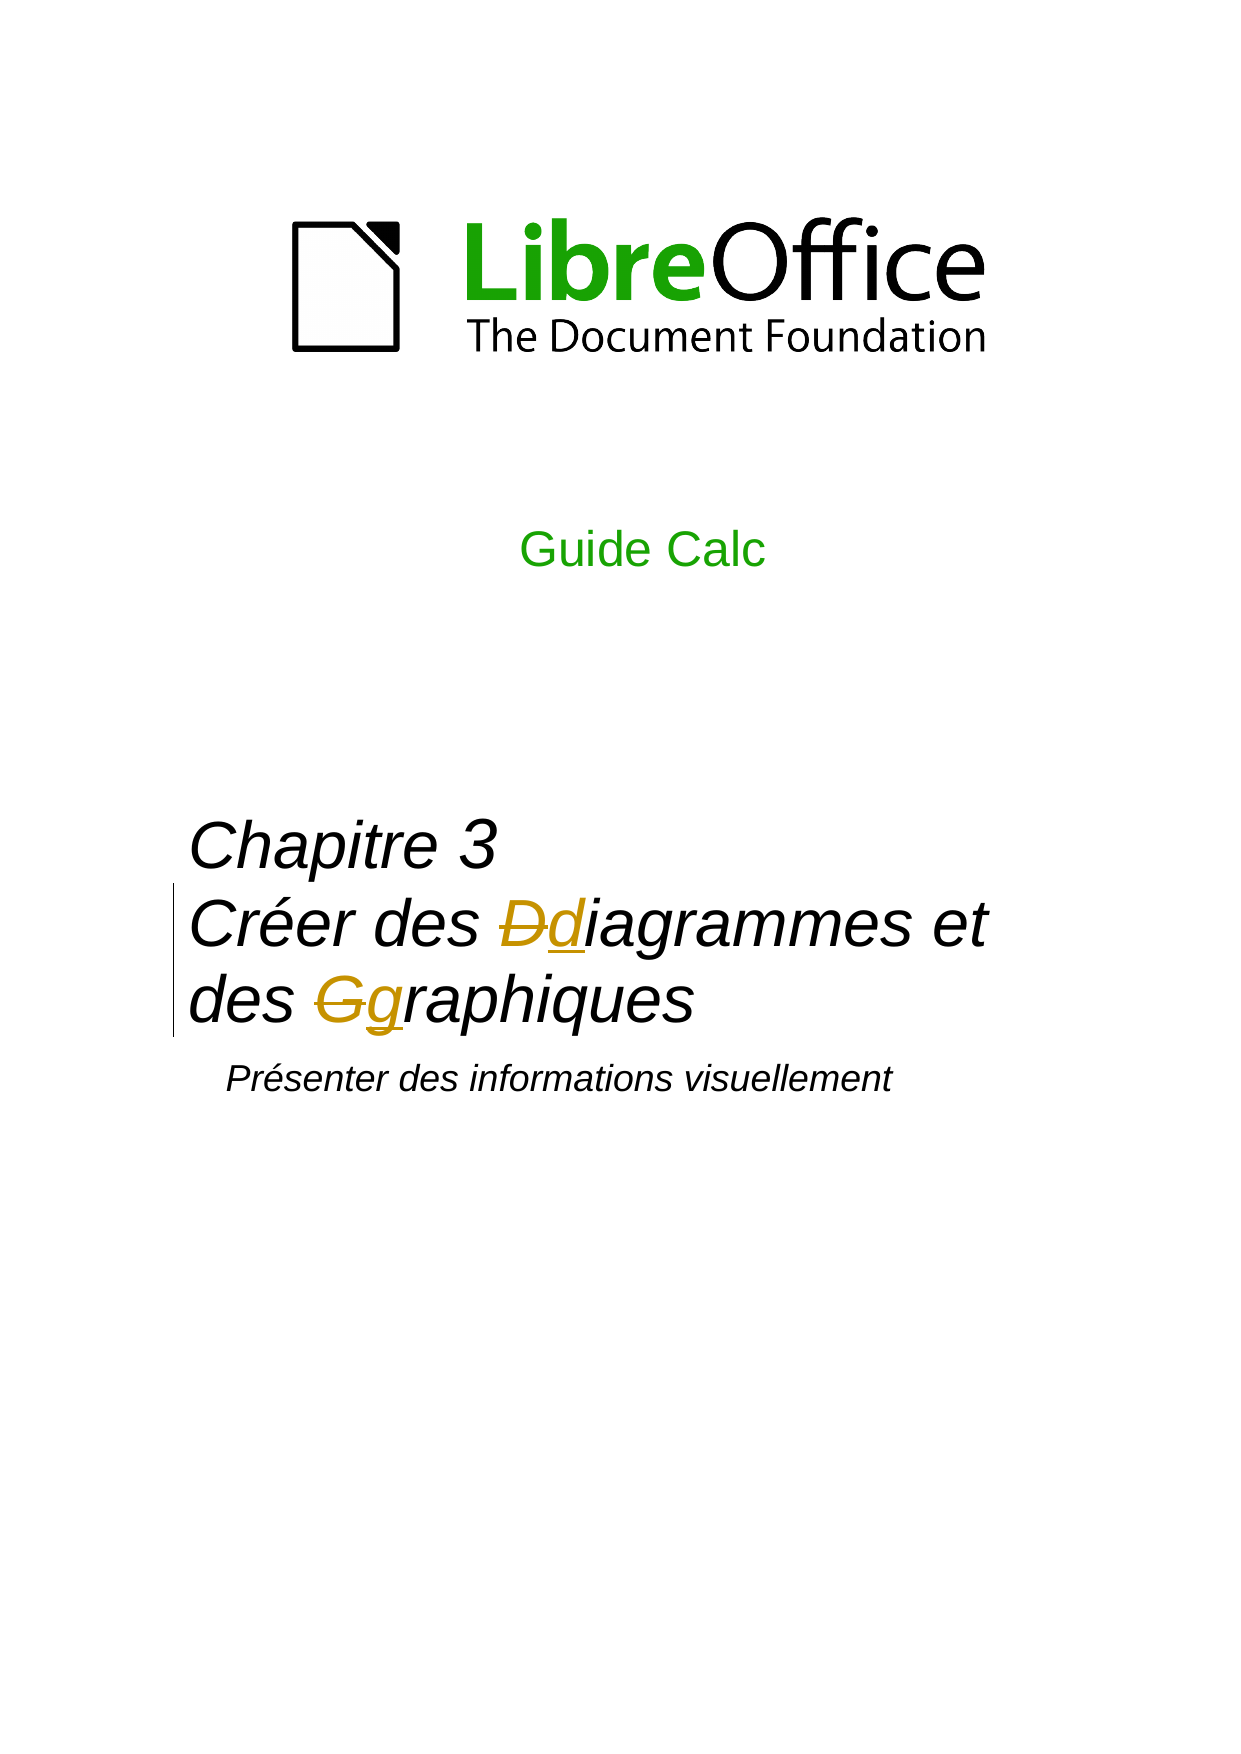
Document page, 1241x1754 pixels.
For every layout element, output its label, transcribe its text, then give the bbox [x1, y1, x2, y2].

text Guide Calc [188, 519, 1098, 577]
subtitle Chapitre 3 Créer des diagrammes et des graphiques [188, 802, 1098, 1037]
picture [250, 186, 1035, 387]
subtitle Présenter des informations visuellement [225, 1056, 1098, 1099]
